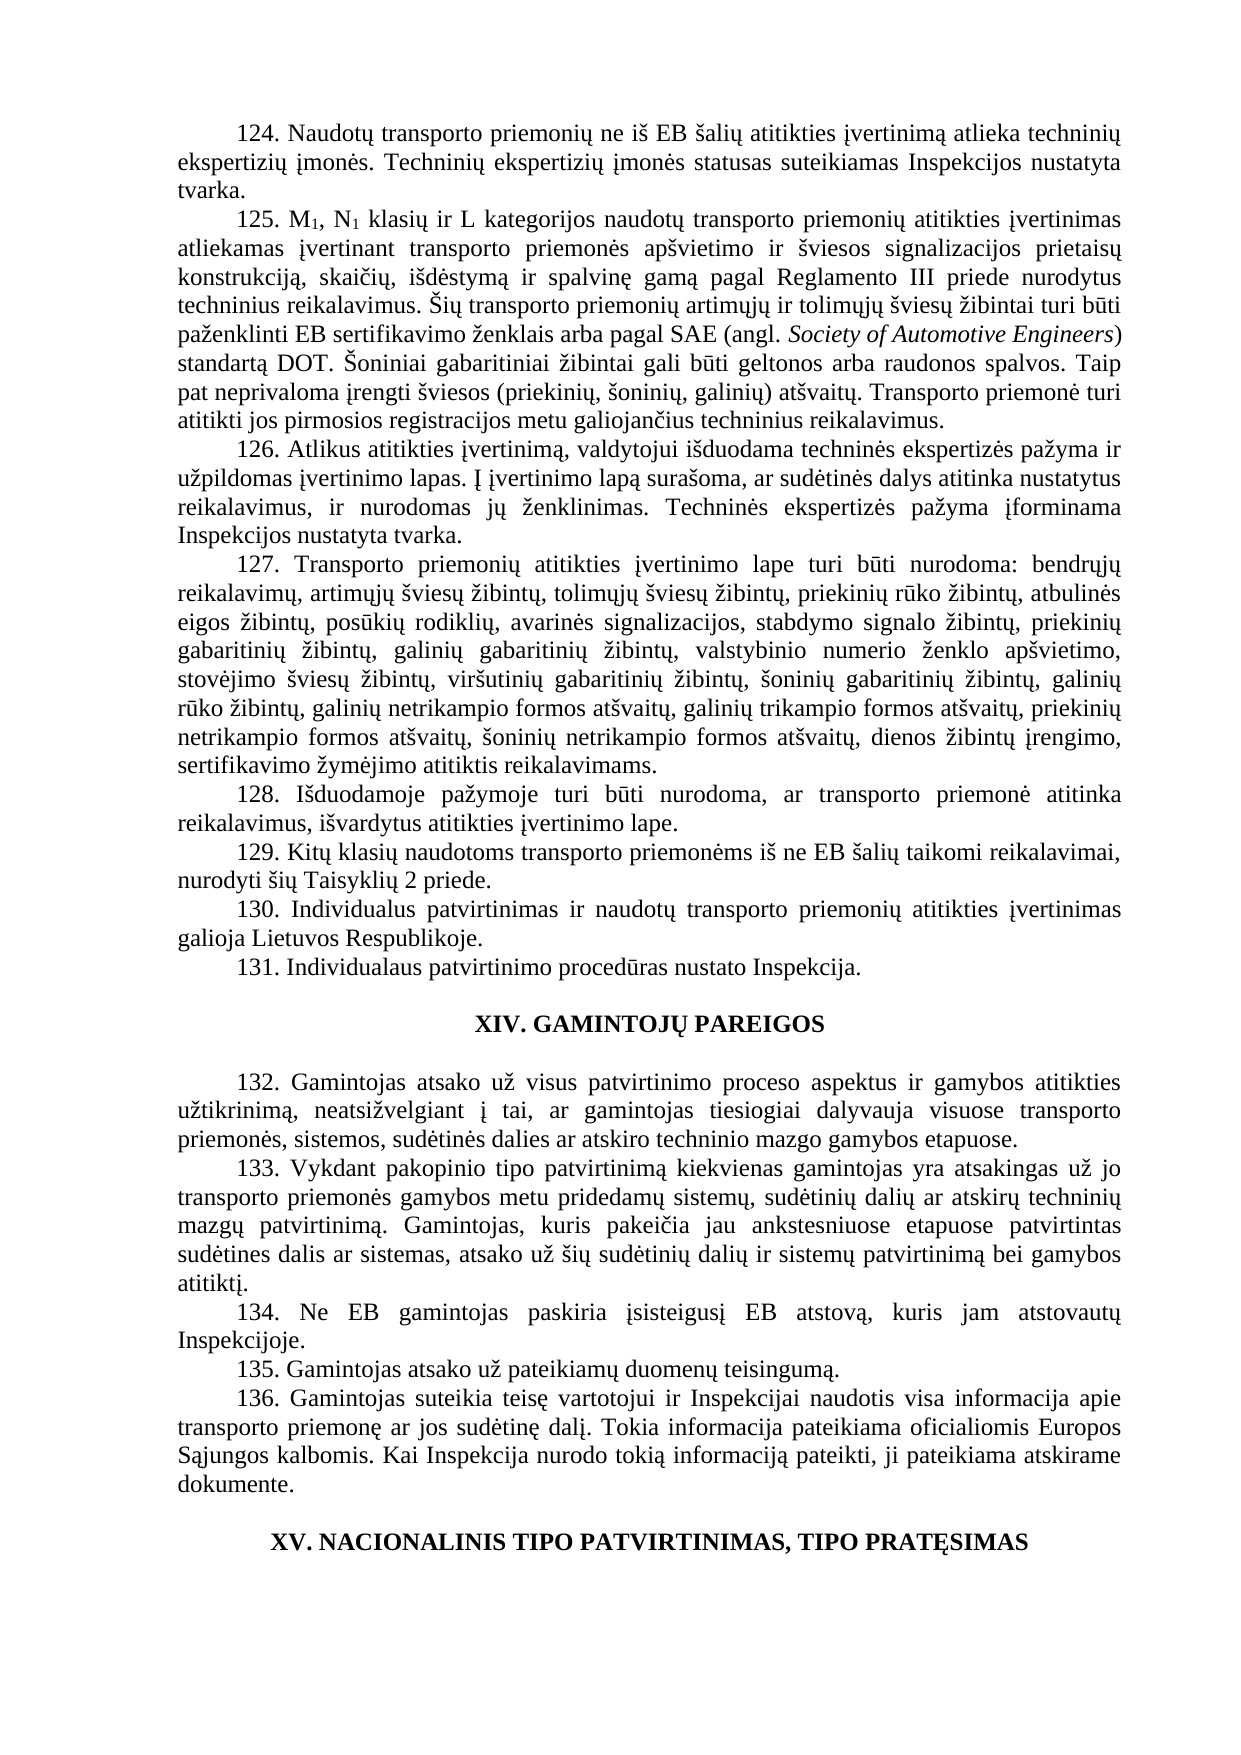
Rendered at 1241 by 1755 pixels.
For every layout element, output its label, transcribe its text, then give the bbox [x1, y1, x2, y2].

text 130. Individualus patvirtinimas ir naudotų transporto priemonių atitikties įvertinimas galioja Lietuvos Respublikoje. [177, 894, 1122, 952]
text 135. Gamintojas atsako už pateikiamų duomenų teisingumą. [177, 1354, 1122, 1383]
text 128. Išduodamoje pažymoje turi būti nurodoma, ar transporto priemonė atitinka reikalavimus, išvardytus atitikties įvertinimo lape. [177, 779, 1122, 837]
text 134. Ne EB gamintojas paskiria įsisteigusį EB atstovą, kuris jam atstovautų Inspekcijoje. [177, 1297, 1122, 1354]
text 127. Transporto priemonių atitikties įvertinimo lape turi būti nurodoma: bendrųjų reikalavimų, artimųjų šviesų žibintų, tolimųjų šviesų žibintų, priekinių rūko žibintų, atbulinės eigos žibintų, posūkių rodiklių, avarinės signalizacijos, stabdymo signalo žibintų, priekinių gabaritinių žibintų, galinių gabaritinių žibintų, valstybinio numerio ženklo apšvietimo, stovėjimo šviesų žibintų, viršutinių gabaritinių žibintų, šoninių gabaritinių žibintų, galinių rūko žibintų, galinių netrikampio formos atšvaitų, galinių trikampio formos atšvaitų, priekinių netrikampio formos atšvaitų, šoninių netrikampio formos atšvaitų, dienos žibintų įrengimo, sertifikavimo žymėjimo atitiktis reikalavimams. [177, 549, 1122, 779]
text 125. M1, N1 klasių ir L kategorijos naudotų transporto priemonių atitikties įvertinimas atliekamas įvertinant transporto priemonės apšvietimo ir šviesos signalizacijos prietaisų konstrukciją, skaičių, išdėstymą ir spalvinę gamą pagal Reglamento III priede nurodytus techninius reikalavimus. Šių transporto priemonių artimųjų ir tolimųjų šviesų žibintai turi būti paženklinti EB sertifikavimo ženklais arba pagal SAE (angl. Society of Automotive Engineers) standartą DOT. Šoniniai gabaritiniai žibintai gali būti geltonos arba raudonos spalvos. Taip pat neprivaloma įrengti šviesos (priekinių, šoninių, galinių) atšvaitų. Transporto priemonė turi atitikti jos pirmosios registracijos metu galiojančius techninius reikalavimus. [177, 204, 1122, 434]
text 131. Individualaus patvirtinimo procedūras nustato Inspekcija. [177, 952, 1122, 981]
text 124. Naudotų transporto priemonių ne iš EB šalių atitikties įvertinimą atlieka techninių ekspertizių įmonės. Techninių ekspertizių įmonės statusas suteikiamas Inspekcijos nustatyta tvarka. [177, 118, 1122, 204]
text 129. Kitų klasių naudotoms transporto priemonėms iš ne EB šalių taikomi reikalavimai, nurodyti šių Taisyklių 2 priede. [177, 837, 1122, 894]
text XIV. GAMINTOJŲ PAREIGOS [177, 1009, 1122, 1038]
text XV. NACIONALINIS TIPO PATVIRTINIMAS, TIPO PRATĘSIMAS [177, 1527, 1122, 1556]
text 132. Gamintojas atsako už visus patvirtinimo proceso aspektus ir gamybos atitikties užtikrinimą, neatsižvelgiant į tai, ar gamintojas tiesiogiai dalyvauja visuose transporto priemonės, sistemos, sudėtinės dalies ar atskiro techninio mazgo gamybos etapuose. [177, 1067, 1122, 1153]
text 133. Vykdant pakopinio tipo patvirtinimą kiekvienas gamintojas yra atsakingas už jo transporto priemonės gamybos metu pridedamų sistemų, sudėtinių dalių ar atskirų techninių mazgų patvirtinimą. Gamintojas, kuris pakeičia jau ankstesniuose etapuose patvirtintas sudėtines dalis ar sistemas, atsako už šių sudėtinių dalių ir sistemų patvirtinimą bei gamybos atitiktį. [177, 1153, 1122, 1297]
text 136. Gamintojas suteikia teisę vartotojui ir Inspekcijai naudotis visa informacija apie transporto priemonę ar jos sudėtinę dalį. Tokia informacija pateikiama oficialiomis Europos Sąjungos kalbomis. Kai Inspekcija nurodo tokią informaciją pateikti, ji pateikiama atskirame dokumente. [177, 1383, 1122, 1498]
text 126. Atlikus atitikties įvertinimą, valdytojui išduodama techninės ekspertizės pažyma ir užpildomas įvertinimo lapas. Į įvertinimo lapą surašoma, ar sudėtinės dalys atitinka nustatytus reikalavimus, ir nurodomas jų ženklinimas. Techninės ekspertizės pažyma įforminama Inspekcijos nustatyta tvarka. [177, 434, 1122, 549]
